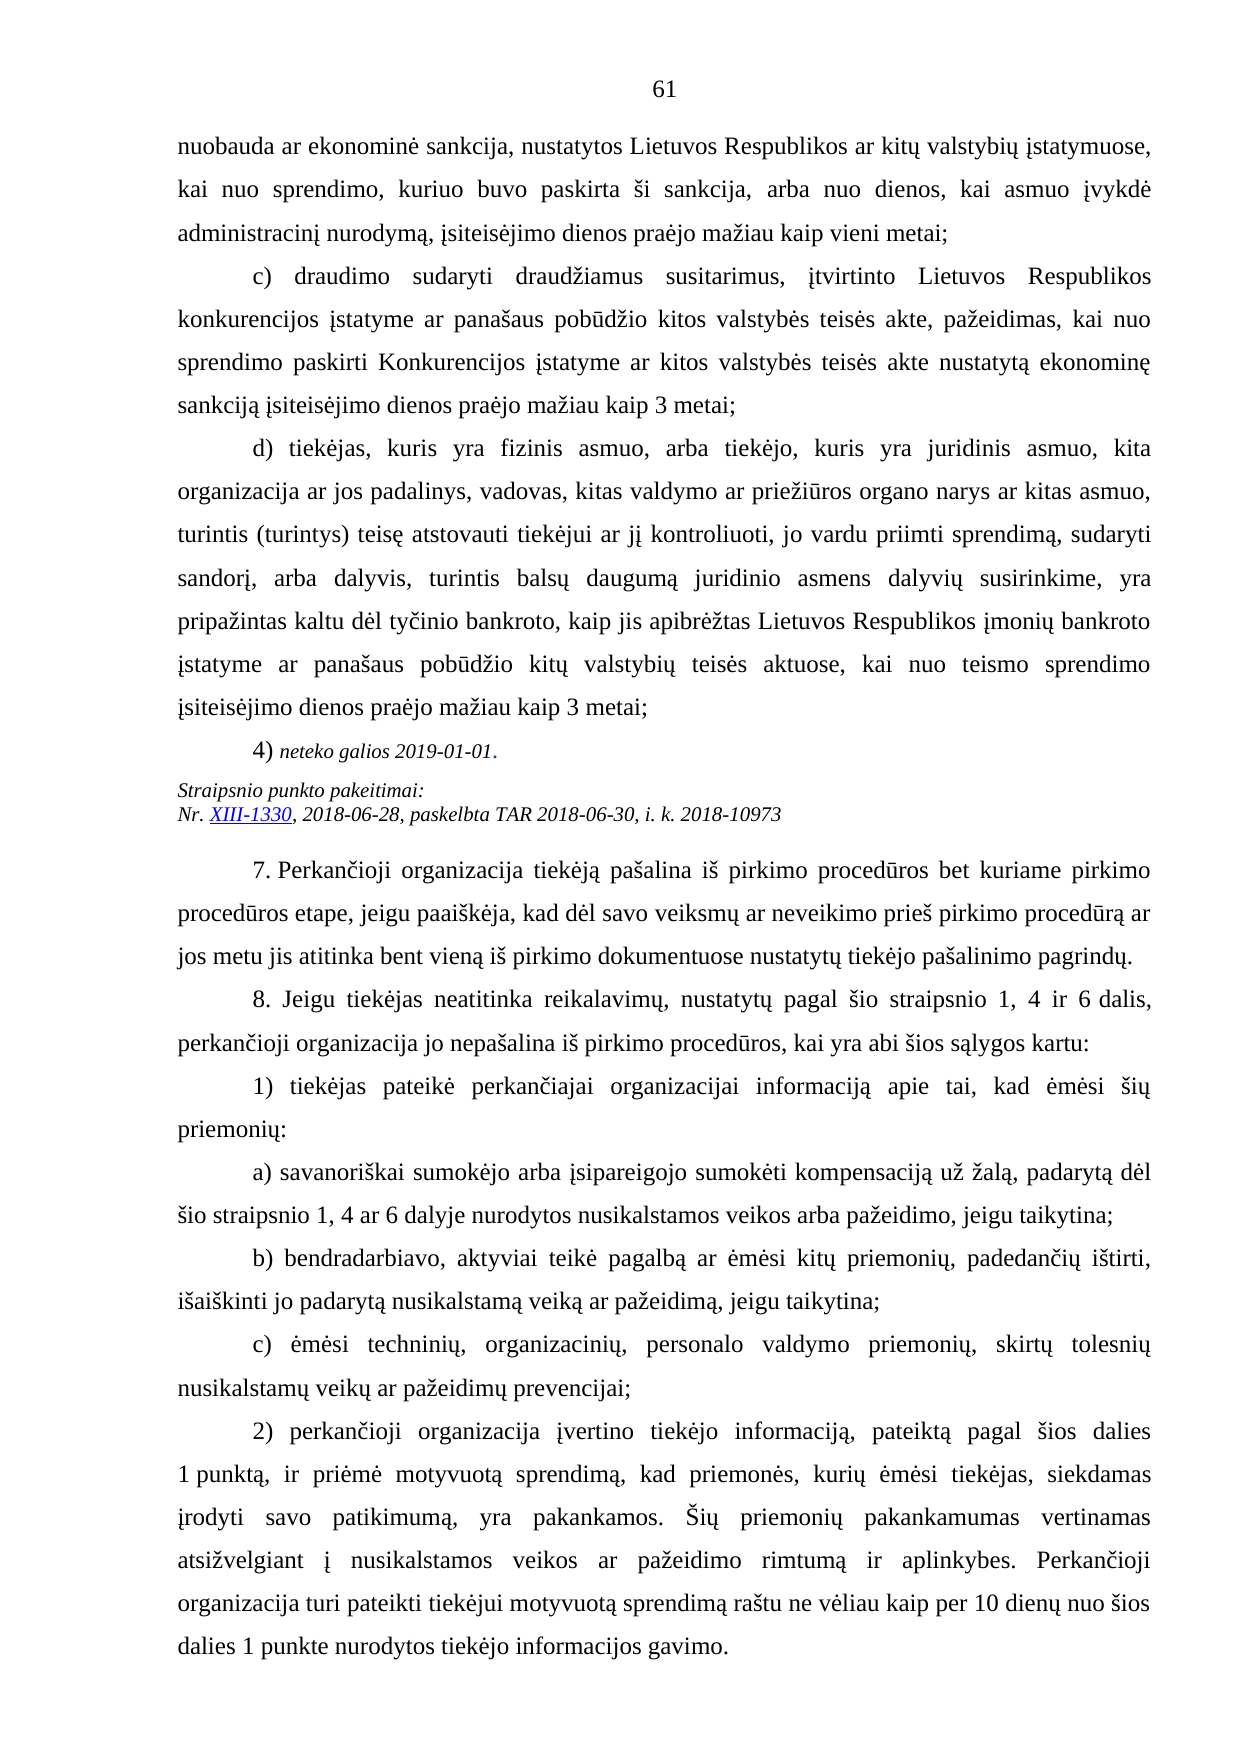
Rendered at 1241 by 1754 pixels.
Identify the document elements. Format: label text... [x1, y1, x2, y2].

text nuobauda ar ekonominė sankcija, nustatytos Lietuvos Respublikos ar kitų valstybių įstatymuose, kai nuo sprendimo, kuriuo buvo paskirta ši sankcija, arba nuo dienos, kai asmuo įvykdė administracinį nurodymą, įsiteisėjimo dienos praėjo mažiau kaip vieni metai; [177, 131, 1152, 246]
text b) bendradarbiavo, aktyviai teikė pagalbą ar ėmėsi kitų priemonių, padedančių ištirti, išaiškinti jo padarytą nusikalstamą veiką ar pažeidimą, jeigu taikytina; [177, 1243, 1152, 1315]
text a) savanoriškai sumokėjo arba įsipareigojo sumokėti kompensaciją už žalą, padarytą dėl šio straipsnio 1, 4 ar 6 dalyje nurodytos nusikalstamos veikos arba pažeidimo, jeigu taikytina; [177, 1157, 1152, 1229]
text c) draudimo sudaryti draudžiamus susitarimus, įtvirtinto Lietuvos Respublikos konkurencijos įstatyme ar panašaus pobūdžio kitos valstybės teisės akte, pažeidimas, kai nuo sprendimo paskirti Konkurencijos įstatyme ar kitos valstybės teisės akte nustatytą ekonominę sankciją įsiteisėjimo dienos praėjo mažiau kaip 3 metai; [177, 261, 1152, 419]
text 4) neteko galios 2019-01-01. [177, 735, 1152, 764]
text Nr. XIII-1330, 2018-06-28, paskelbta TAR 2018-06-30, i. k. 2018-10973 [177, 802, 1152, 826]
text Straipsnio punkto pakeitimai: [177, 778, 1152, 802]
text 1) tiekėjas pateikė perkančiajai organizacijai informaciją apie tai, kad ėmėsi šių priemonių: [177, 1071, 1152, 1143]
text c) ėmėsi techninių, organizacinių, personalo valdymo priemonių, skirtų tolesnių nusikalstamų veikų ar pažeidimų prevencijai; [177, 1329, 1152, 1401]
text d) tiekėjas, kuris yra fizinis asmuo, arba tiekėjo, kuris yra juridinis asmuo, kita organizacija ar jos padalinys, vadovas, kitas valdymo ar priežiūros organo narys ar kitas asmuo, turintis (turintys) teisę atstovauti tiekėjui ar jį kontroliuoti, jo vardu priimti sprendimą, sudaryti sandorį, arba dalyvis, turintis balsų daugumą juridinio asmens dalyvių susirinkime, yra pripažintas kaltu dėl tyčinio bankroto, kaip jis apibrėžtas Lietuvos Respublikos įmonių bankroto įstatyme ar panašaus pobūdžio kitų valstybių teisės aktuose, kai nuo teismo sprendimo įsiteisėjimo dienos praėjo mažiau kaip 3 metai; [177, 433, 1152, 721]
text 7. Perkančioji organizacija tiekėją pašalina iš pirkimo procedūros bet kuriame pirkimo procedūros etape, jeigu paaiškėja, kad dėl savo veiksmų ar neveikimo prieš pirkimo procedūrą ar jos metu jis atitinka bent vieną iš pirkimo dokumentuose nustatytų tiekėjo pašalinimo pagrindų. [177, 855, 1152, 970]
text 8. Jeigu tiekėjas neatitinka reikalavimų, nustatytų pagal šio straipsnio 1, 4 ir 6 dalis, perkančioji organizacija jo nepašalina iš pirkimo procedūros, kai yra abi šios sąlygos kartu: [177, 984, 1152, 1056]
text 2) perkančioji organizacija įvertino tiekėjo informaciją, pateiktą pagal šios dalies 1 punktą, ir priėmė motyvuotą sprendimą, kad priemonės, kurių ėmėsi tiekėjas, siekdamas įrodyti savo patikimumą, yra pakankamos. Šių priemonių pakankamumas vertinamas atsižvelgiant į nusikalstamos veikos ar pažeidimo rimtumą ir aplinkybes. Perkančioji organizacija turi pateikti tiekėjui motyvuotą sprendimą raštu ne vėliau kaip per 10 dienų nuo šios dalies 1 punkte nurodytos tiekėjo informacijos gavimo. [177, 1416, 1152, 1660]
